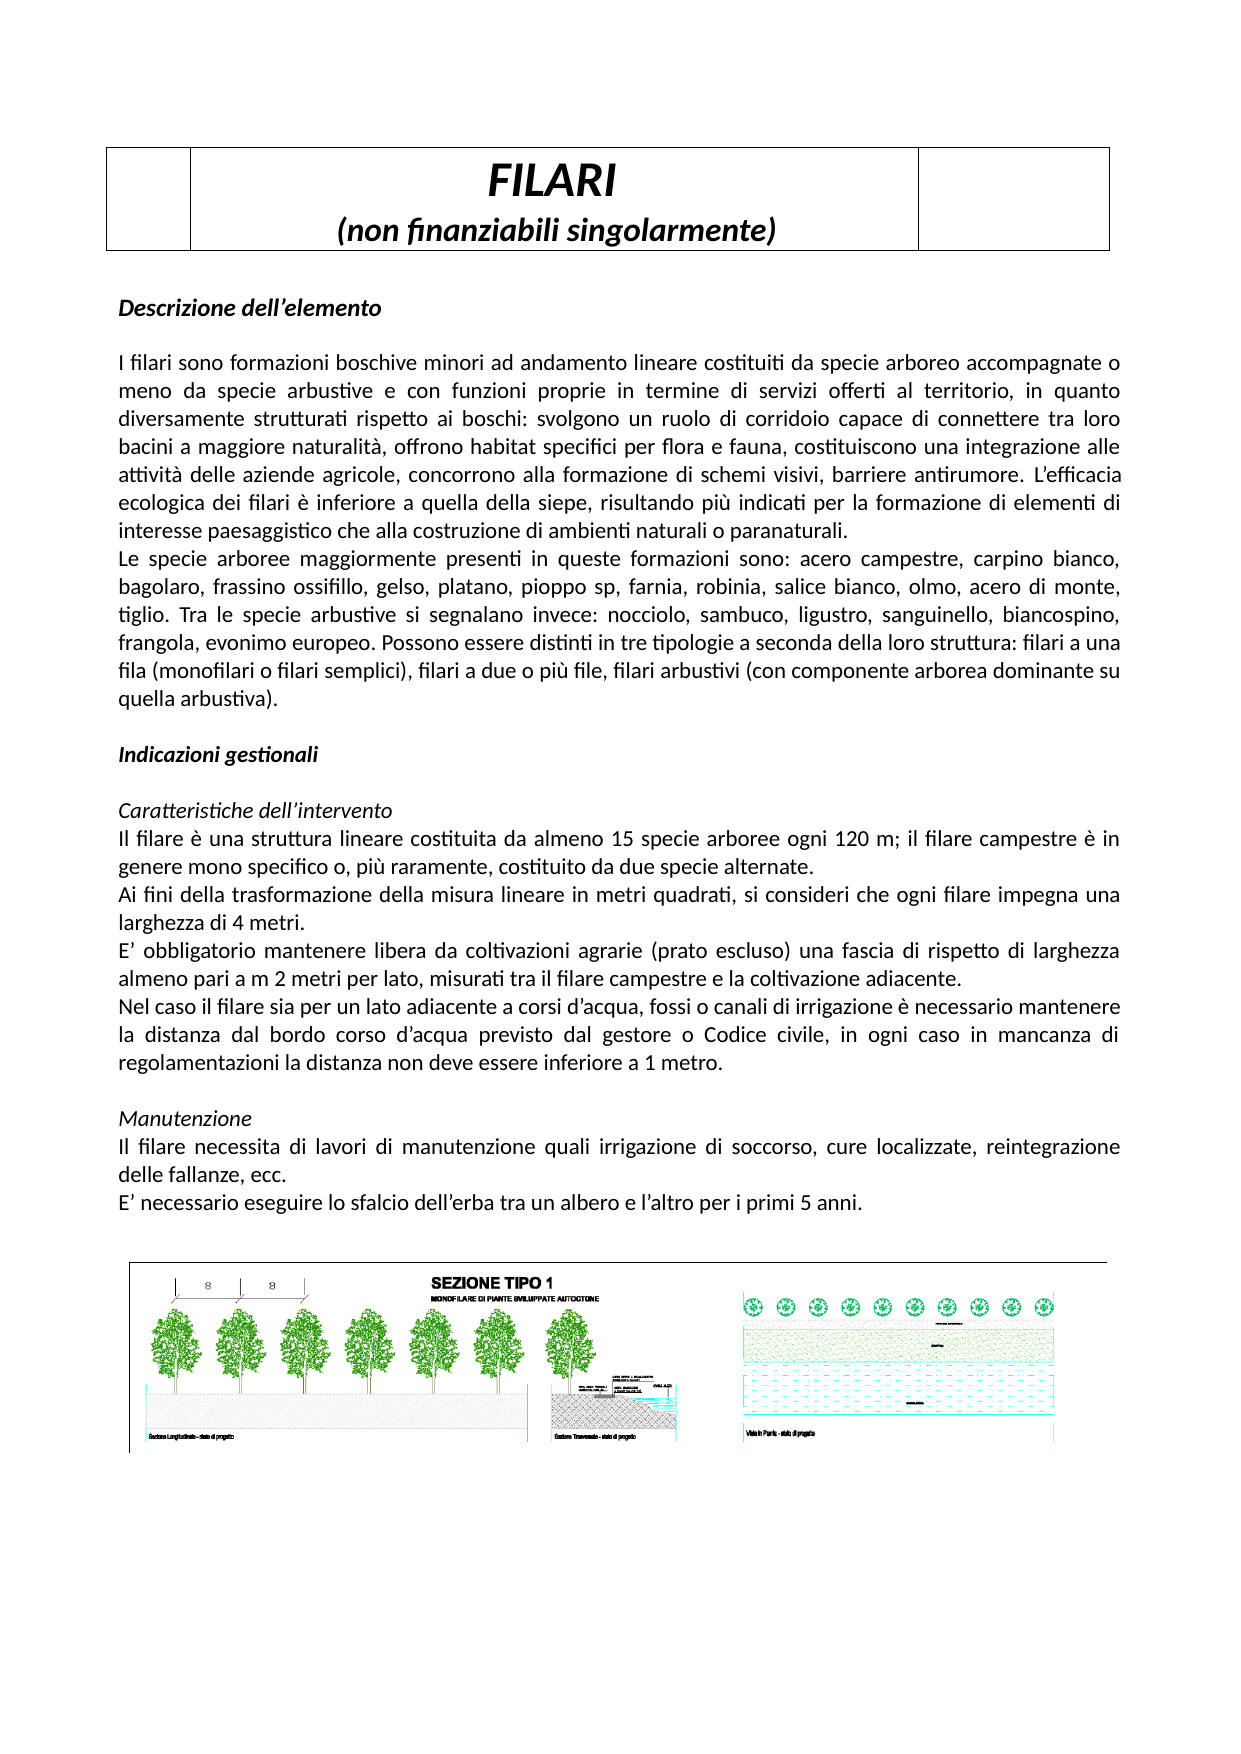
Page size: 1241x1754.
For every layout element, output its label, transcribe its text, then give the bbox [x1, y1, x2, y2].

text Indicazioni gestionali [118, 740, 1122, 768]
text Caratteristiche dell’intervento [118, 796, 1122, 824]
text Ai fini della trasformazione della misura lineare in metri quadrati, si consideri che ogni filare impegna una larghezza di 4 metri. [118, 880, 1122, 936]
text Il filare necessita di lavori di manutenzione quali irrigazione di soccorso, cure localizzate, reintegrazione delle fallanze, ecc. [118, 1132, 1122, 1188]
text Descrizione dell’elemento [118, 292, 1122, 322]
text I filari sono formazioni boschive minori ad andamento lineare costituiti da specie arboreo accompagnate o meno da specie arbustive e con funzioni proprie in termine di servizi offerti al territorio, in quanto diversamente strutturati rispetto ai boschi: svolgono un ruolo di corridoio capace di connettere tra loro bacini a maggiore naturalità, offrono habitat specifici per flora e fauna, costituiscono una integrazione alle attività delle aziende agricole, concorrono alla formazione di schemi visivi, barriere antirumore. L’efficacia ecologica dei filari è inferiore a quella della siepe, risultando più indicati per la formazione di elementi di interesse paesaggistico che alla costruzione di ambienti naturali o paranaturali. [118, 348, 1122, 544]
text Il filare è una struttura lineare costituita da almeno 15 specie arboree ogni 120 m; il filare campestre è in genere mono specifico o, più raramente, costituito da due specie alternate. [118, 824, 1122, 880]
table_header [107, 148, 190, 250]
text Le specie arboree maggiormente presenti in queste formazioni sono: acero campestre, carpino bianco, bagolaro, frassino ossifillo, gelso, platano, pioppo sp, farnia, robinia, salice bianco, olmo, acero di monte, tiglio. Tra le specie arbustive si segnalano invece: nocciolo, sambuco, ligustro, sanguinello, biancospino, frangola, evonimo europeo. Possono essere distinti in tre tipologie a seconda della loro struttura: filari a una fila (monofilari o filari semplici), filari a due o più file, filari arbustivi (con componente arborea dominante su quella arbustiva). [118, 544, 1122, 712]
text E’ necessario eseguire lo sfalcio dell’erba tra un albero e l’altro per i primi 5 anni. [118, 1188, 1122, 1216]
text E’ obbligatorio mantenere libera da coltivazioni agrarie (prato escluso) una fascia di rispetto di larghezza almeno pari a m 2 metri per lato, misurati tra il filare campestre e la coltivazione adiacente. [118, 936, 1122, 992]
text Manutenzione [118, 1104, 1122, 1132]
text Nel caso il filare sia per un lato adiacente a corsi d’acqua, fossi o canali di irrigazione è necessario mantenere la distanza dal bordo corso d’acqua previsto dal gestore o Codice civile, in ogni caso in mancanza di regolamentazioni la distanza non deve essere inferiore a 1 metro. [118, 992, 1122, 1076]
table_header FILARI (non finanziabili singolarmente) [191, 148, 918, 250]
table_header [919, 148, 1109, 250]
